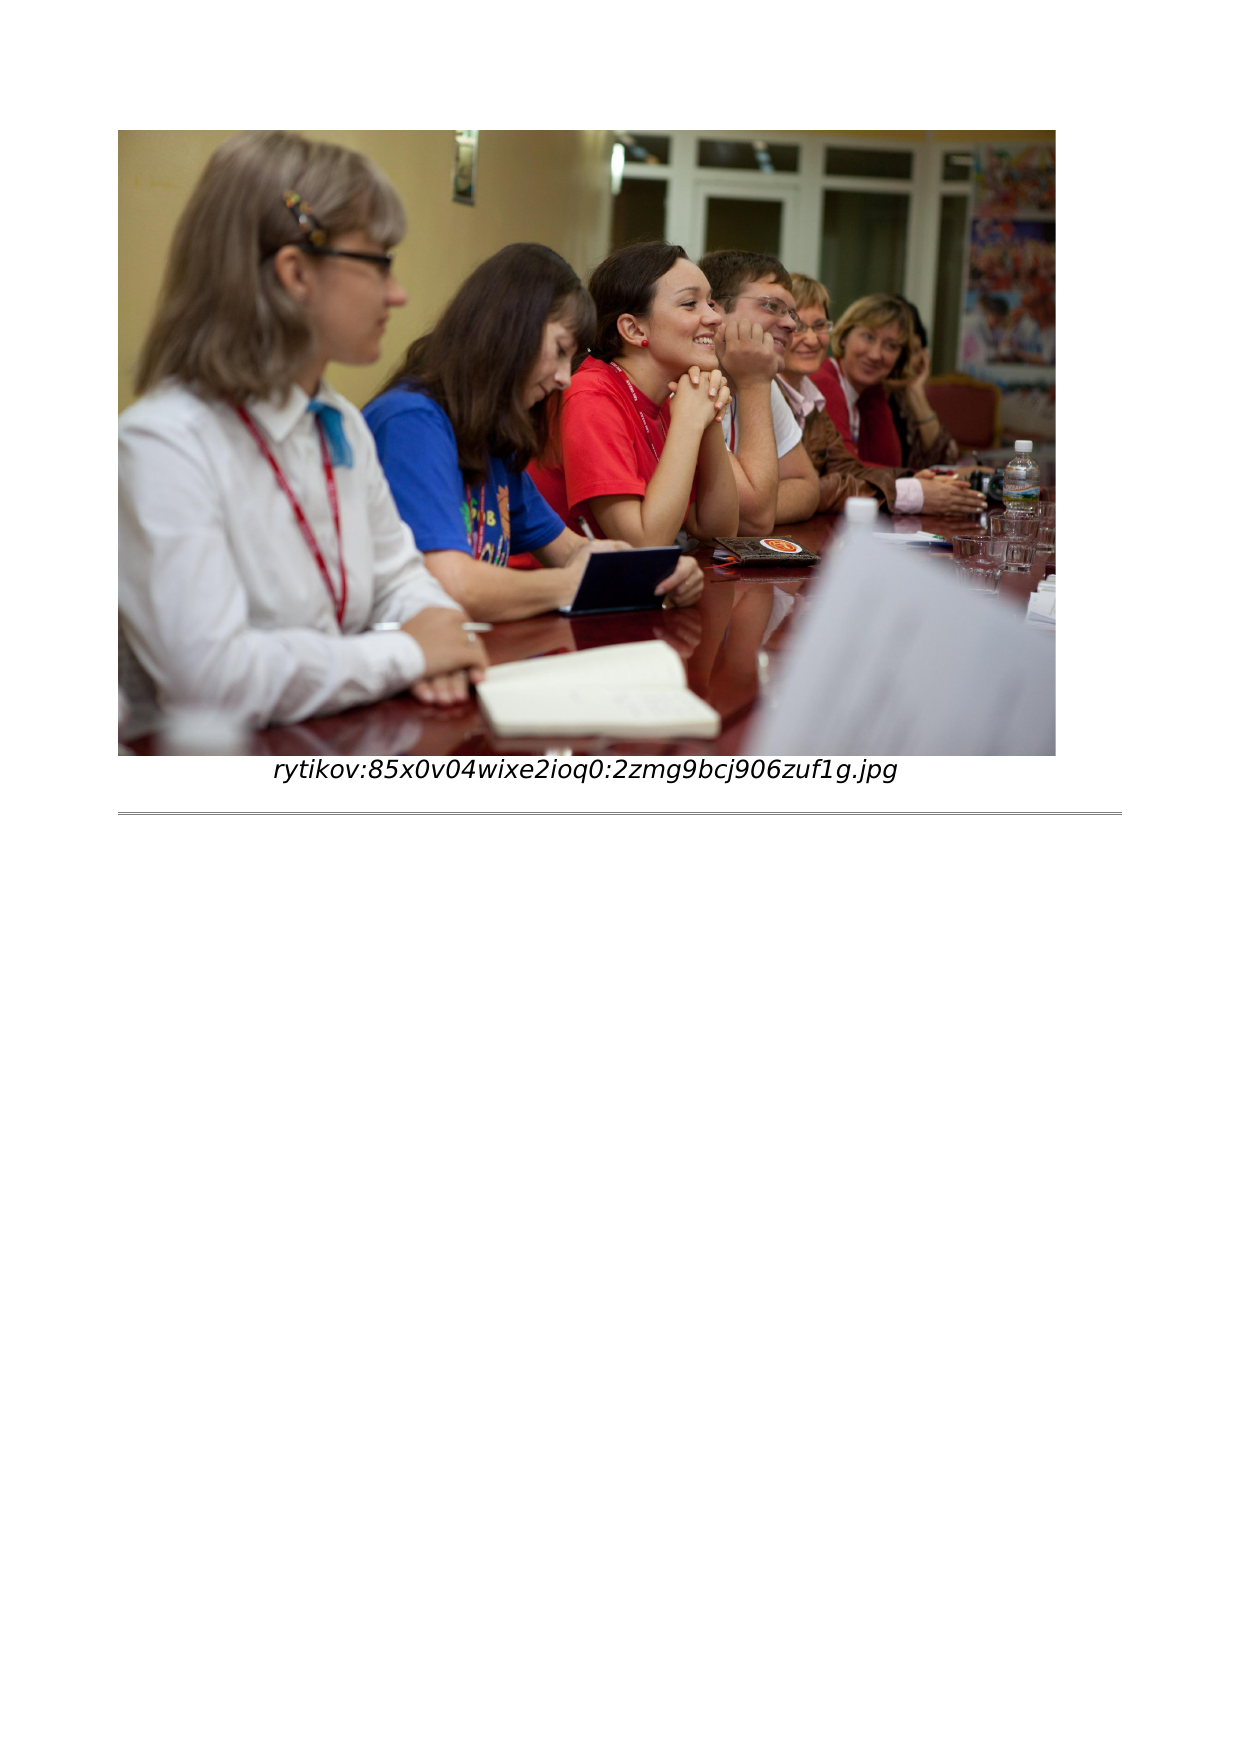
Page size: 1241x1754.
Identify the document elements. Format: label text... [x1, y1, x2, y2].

picture [118, 130, 1056, 756]
text rytikov:85x0v04wixe2ioq0:2zmg9bcj906zuf1g.jpg [118, 756, 1056, 785]
